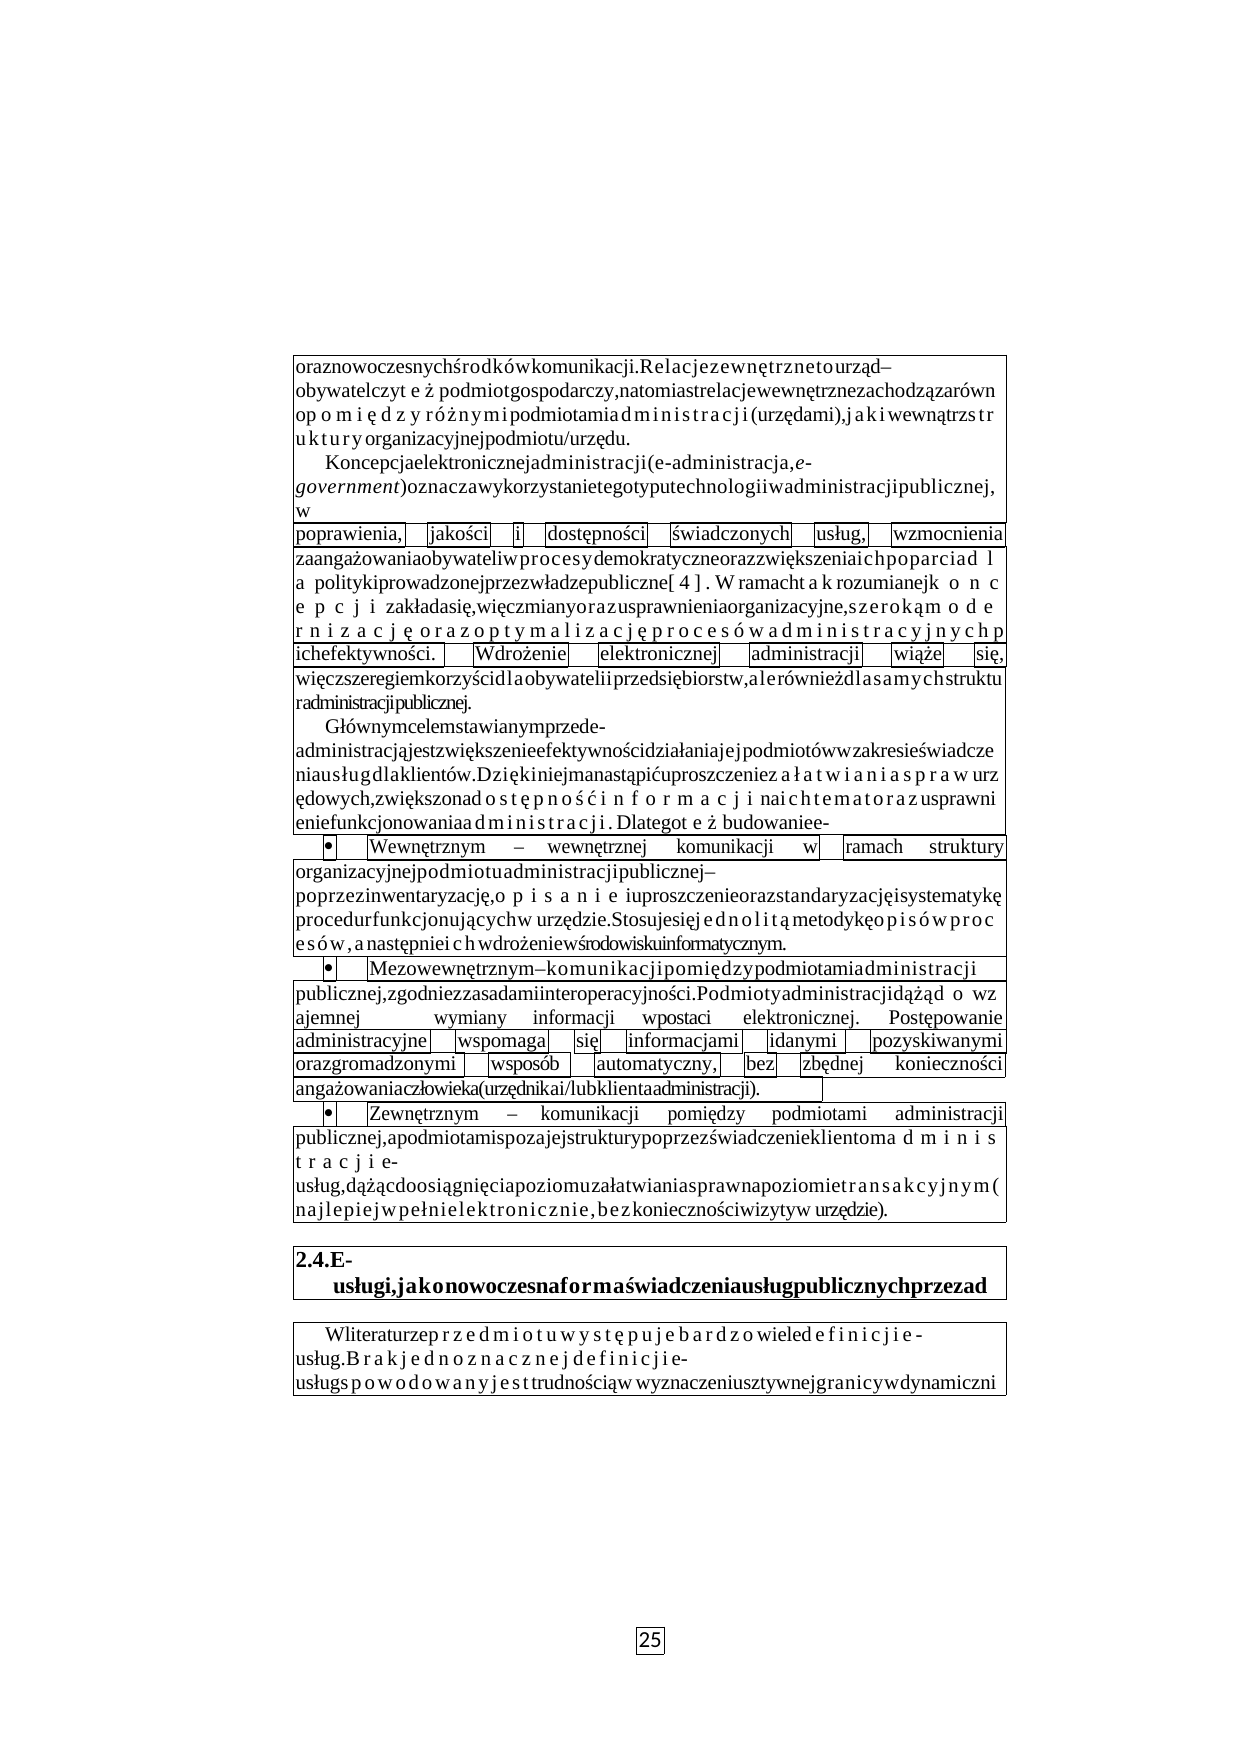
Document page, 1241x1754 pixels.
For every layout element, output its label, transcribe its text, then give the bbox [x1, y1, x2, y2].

text 25 [638, 1628, 663, 1652]
text bez [746, 1053, 776, 1076]
text więczszeregiemkorzyścidlaobywateliiprzedsiębiorstw,alerównieżdlasamychstrukturadministracjipublicznej. [295, 667, 1003, 714]
text Mezowewnętrznym–komunikacjipomiędzypodmiotamiadministracji [369, 957, 1006, 980]
text świadczonych [672, 523, 791, 545]
text publicznej,apodmiotamispozajejstrukturypoprzezświadczenieklientomadministracjie-usług,dążącdoosiągnięciapoziomuzałatwianiasprawnapoziomietransakcyjnym(najlepiejwpełnielektronicznie,bezkoniecznościwizytywurzędzie). [295, 1127, 1004, 1221]
text usług, [816, 523, 868, 545]
text Wliteraturzeprzedmiotuwystępujebardzowieledefinicjie-usług.Brakjednoznacznejdefinicjie-usługspowodowanyjesttrudnościąwwyznaczeniusztywnejgranicywdynamicznierozwijającymsięśrodowiskue-usług.Skutkujeto [295, 1323, 1004, 1395]
text administracji [751, 643, 862, 665]
text Koncepcjaelektronicznejadministracji(e-administracja,e-government)oznaczawykorzystanietegotyputechnologiiwadministracjipublicznej,w powiązaniuzezmianamistrukturyorganizacyjnejizdobywaniemnowychumiejętnościwcelu [295, 450, 1004, 523]
text się, [976, 643, 1006, 665]
text  [325, 1102, 336, 1125]
text zbędnej konieczności [802, 1053, 1005, 1076]
text idanymi [769, 1030, 844, 1052]
text  [325, 836, 336, 858]
text wzmocnienia [893, 523, 1005, 545]
text ramach struktury [845, 836, 1006, 858]
text publicznej,zgodniezzasadamiinteroperacyjności.Podmiotyadministracjidążądowzajemnej wymiany informacji wpostaci elektronicznej. Postępowanie [295, 981, 1004, 1029]
text poprawienia, [295, 523, 405, 545]
text się [576, 1030, 600, 1052]
text wsposób [490, 1053, 570, 1076]
text pozyskiwanymi [872, 1030, 1006, 1052]
text 2.4.E-usługi,jakonowoczesnaformaświadczeniausługpublicznychprzezadministracjęsamorządową [295, 1247, 1004, 1299]
text wiąże [894, 643, 943, 665]
text oraznowoczesnychśrodkówkomunikacji.Relacjezewnętrznetourząd–obywatelczyteżpodmiotgospodarczy,natomiastrelacjewewnętrznezachodzązarównopomiędzyróżnymipodmiotamiadministracji(urzędami),jakiwewnątrzstrukturyorganizacyjnejpodmiotu/urzędu. [295, 356, 1004, 450]
text i [515, 523, 523, 545]
text administracyjne [295, 1030, 430, 1052]
text organizacyjnejpodmiotuadministracjipublicznej–poprzezinwentaryzację,opisanieiuproszczenieorazstandaryzacjęisystematykęprocedurfunkcjonującychwurzędzie.Stosujesięjednolitąmetodykęopisówprocesów,anastępnieichwdrożeniewśrodowiskuinformatycznym. [295, 860, 1004, 954]
text Wdrożenie [475, 643, 568, 665]
text automatyczny, [596, 1053, 720, 1076]
text elektronicznej [600, 643, 719, 665]
text angażowaniaczłowieka(urzędnikai/lubklientaadministracji). [295, 1077, 822, 1099]
text  [325, 957, 336, 980]
text Zewnętrznym – komunikacji pomiędzy podmiotami administracji [369, 1103, 1005, 1125]
text Głównymcelemstawianymprzede-administracjąjestzwiększenieefektywnościdziałaniajejpodmiotówwzakresieświadczeniausługdlaklientów.Dziękiniejmanastąpićuproszczeniezałatwianiasprawurzędowych,zwiększonadostępnośćinformacjinaichtematorazusprawnieniefunkcjonowaniaadministracji.Dlategoteżbudowaniee-administracjiodbywasięwtrzechwymiarach[13]: [295, 714, 1004, 834]
text wspomaga [457, 1030, 548, 1052]
text Wewnętrznym – wewnętrznej komunikacji w [369, 836, 819, 858]
text informacjami [628, 1030, 742, 1052]
text jakości [429, 523, 490, 545]
text orazgromadzonymi [295, 1053, 464, 1076]
text ichefektywności. [295, 643, 444, 665]
text dostępności [547, 523, 647, 545]
text zaangażowaniaobywateliwprocesydemokratyczneorazzwiększeniaichpoparciadlapolitykiprowadzonejprzezwładzepubliczne[4].Wramachtakrozumianejkoncepcjizakładasię,więczmianyorazusprawnieniaorganizacyjne,szerokąmodernizacjęorazoptymalizacjęprocesówadministracyjnychpodkątem [295, 547, 1004, 643]
